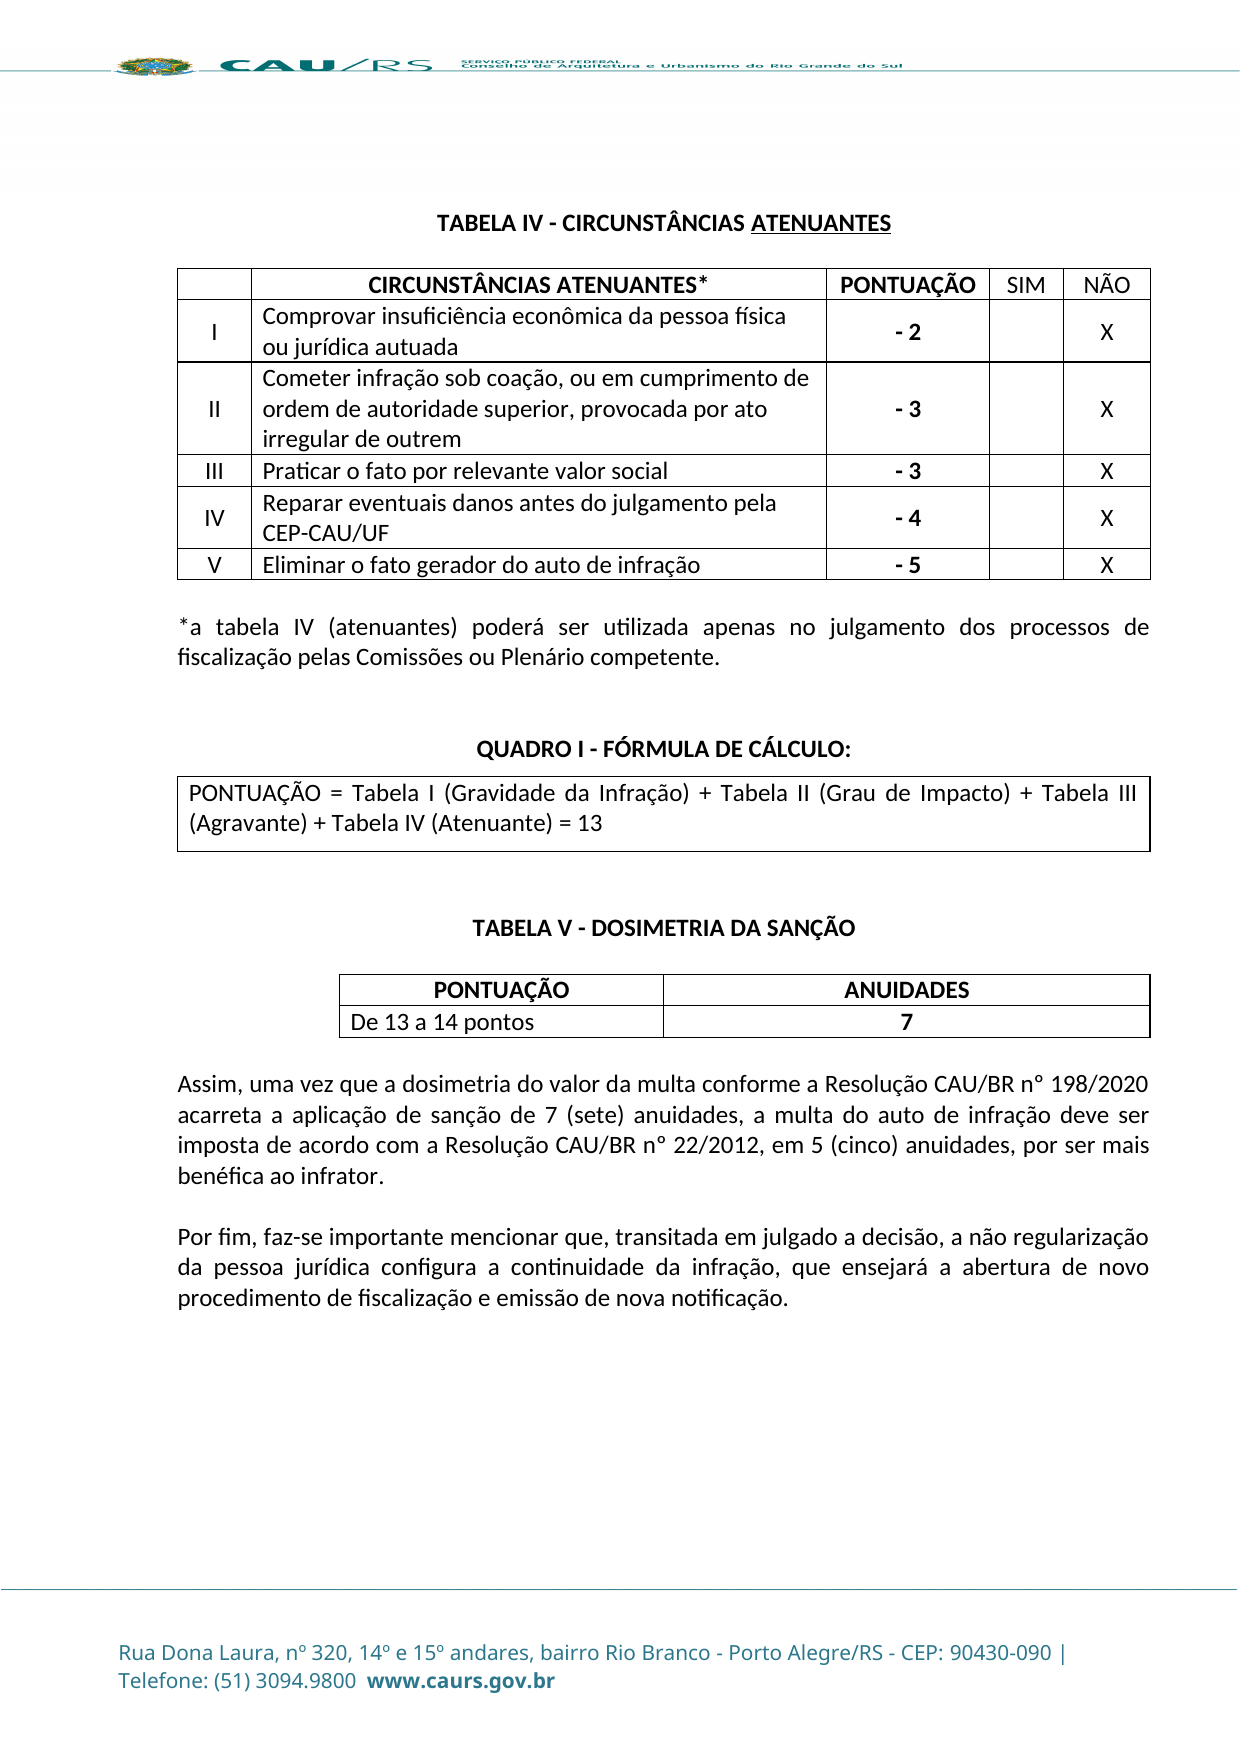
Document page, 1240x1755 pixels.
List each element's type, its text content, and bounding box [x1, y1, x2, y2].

text TABELA IV - CIRCUNSTÂNCIAS ATENUANTES [177, 207, 1151, 237]
table_header PONTUAÇÃO = Tabela I (Gravidade da Infração) + Tabela II (Grau de Impacto) + Tabela III (Agravante) + Tabela IV (Atenuante) = 13 [178, 777, 1149, 851]
text *a tabela IV (atenuantes) poderá ser utilizada apenas no julgamento dos processos de fiscalização pelas Comissões ou Plenário competente. [177, 611, 1151, 672]
table_cell X [1064, 549, 1150, 579]
table_cell V [178, 549, 251, 579]
table_header CIRCUNSTÂNCIAS ATENUANTES* [252, 269, 826, 299]
table_cell IV [178, 487, 251, 548]
table_cell [990, 455, 1063, 486]
table_cell - 3 [827, 363, 989, 454]
table_cell II [178, 363, 251, 454]
table_header ANUIDADES [664, 975, 1149, 1005]
table_cell De 13 a 14 pontos [340, 1006, 663, 1037]
text Por fim, faz-se importante mencionar que, transitada em julgado a decisão, a não regularização da pessoa jurídica configura a continuidade da infração, que ensejará a abertura de novo procedimento de fiscalização e emissão de nova notificação. [177, 1221, 1151, 1312]
table_cell [990, 549, 1063, 579]
table_cell Reparar eventuais danos antes do julgamento pela CEP-CAU/UF [252, 487, 826, 548]
table_header SIM [990, 269, 1063, 299]
table_cell [990, 300, 1063, 361]
table_cell [990, 487, 1063, 548]
table_cell [990, 363, 1063, 454]
table_cell Cometer infração sob coação, ou em cumprimento de ordem de autoridade superior, provocada por ato irregular de outrem [252, 363, 826, 454]
table_cell 7 [664, 1006, 1149, 1037]
table_cell - 3 [827, 455, 989, 486]
table_cell X [1064, 300, 1150, 361]
table_cell I [178, 300, 251, 361]
table_header PONTUAÇÃO [340, 975, 663, 1005]
table_header [178, 269, 251, 299]
text Assim, uma vez que a dosimetria do valor da multa conforme a Resolução CAU/BR nº 198/2020 acarreta a aplicação de sanção de 7 (sete) anuidades, a multa do auto de infração deve ser imposta de acordo com a Resolução CAU/BR nº 22/2012, em 5 (cinco) anuidades, por ser mais benéfica ao infrator. [177, 1068, 1151, 1190]
table_cell X [1064, 455, 1150, 486]
table_cell X [1064, 363, 1150, 454]
table_cell Comprovar insuficiência econômica da pessoa física ou jurídica autuada [252, 300, 826, 361]
table_cell III [178, 455, 251, 486]
table_header NÃO [1064, 269, 1150, 299]
text QUADRO I - FÓRMULA DE CÁLCULO: [177, 733, 1151, 763]
table_cell - 2 [827, 300, 989, 361]
table_cell Praticar o fato por relevante valor social [252, 455, 826, 486]
table_cell - 4 [827, 487, 989, 548]
table_header PONTUAÇÃO [827, 269, 989, 299]
table_cell X [1064, 487, 1150, 548]
text TABELA V - DOSIMETRIA DA SANÇÃO [177, 913, 1151, 943]
table_cell - 5 [827, 549, 989, 579]
table_cell Eliminar o fato gerador do auto de infração [252, 549, 826, 579]
